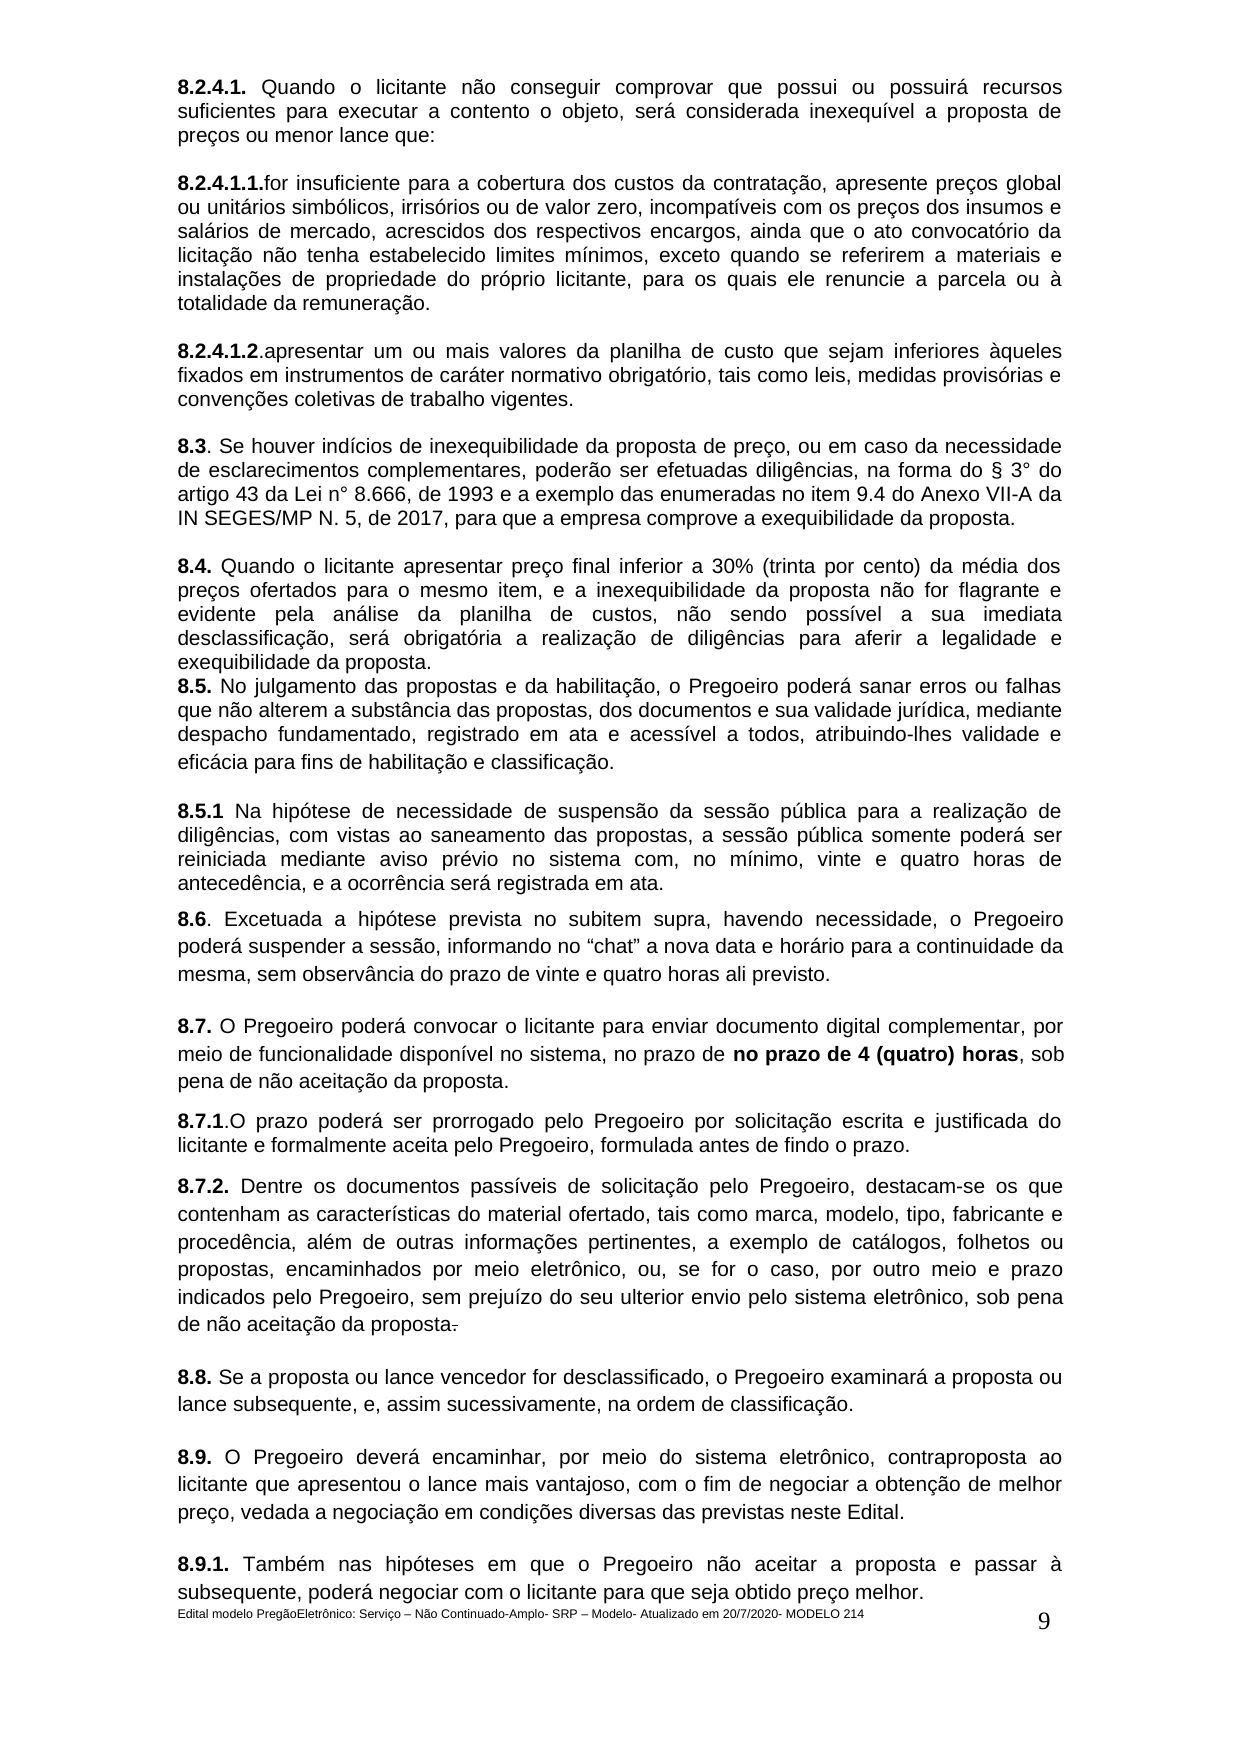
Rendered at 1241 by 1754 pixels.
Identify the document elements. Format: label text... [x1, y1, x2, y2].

text 8.3. Se houver indícios de inexequibilidade da proposta de preço, ou em caso da necessidade de esclarecimentos complementares, poderão ser efetuadas diligências, na forma do § 3° do artigo 43 da Lei n° 8.666, de 1993 e a exemplo das enumeradas no item 9.4 do Anexo VII-A da IN SEGES/MP N. 5, de 2017, para que a empresa comprove a exequibilidade da proposta. [177, 434, 1063, 530]
text 8.5.1 Na hipótese de necessidade de suspensão da sessão pública para a realização de diligências, com vistas ao saneamento das propostas, a sessão pública somente poderá ser reiniciada mediante aviso prévio no sistema com, no mínimo, vinte e quatro horas de antecedência, e a ocorrência será registrada em ata. [177, 798, 1063, 894]
text 8.5. No julgamento das propostas e da habilitação, o Pregoeiro poderá sanar erros ou falhas que não alterem a substância das propostas, dos documentos e sua validade jurídica, mediante despacho fundamentado, registrado em ata e acessível a todos, atribuindo-lhes validade e eficácia para fins de habilitação e classificação. [177, 674, 1063, 774]
text 8.4. Quando o licitante apresentar preço final inferior a 30% (trinta por cento) da média dos preços ofertados para o mesmo item, e a inexequibilidade da proposta não for flagrante e evidente pela análise da planilha de custos, não sendo possível a sua imediata desclassificação, será obrigatória a realização de diligências para aferir a legalidade e exequibilidade da proposta. [177, 554, 1063, 674]
text 8.2.4.1.1.for insuficiente para a cobertura dos custos da contratação, apresente preços global ou unitários simbólicos, irrisórios ou de valor zero, incompatíveis com os preços dos insumos e salários de mercado, acrescidos dos respectivos encargos, ainda que o ato convocatório da licitação não tenha estabelecido limites mínimos, exceto quando se referirem a materiais e instalações de propriedade do próprio licitante, para os quais ele renuncie a parcela ou à totalidade da remuneração. [177, 171, 1063, 314]
text 8.7.1.O prazo poderá ser prorrogado pelo Pregoeiro por solicitação escrita e justificada do licitante e formalmente aceita pelo Pregoeiro, formulada antes de findo o prazo. [177, 1109, 1063, 1157]
text 8.9.1. Também nas hipóteses em que o Pregoeiro não aceitar a proposta e passar à subsequente, poderá negociar com o licitante para que seja obtido preço melhor. [177, 1552, 1063, 1603]
text 8.7.2. Dentre os documentos passíveis de solicitação pelo Pregoeiro, destacam-se os que contenham as características do material ofertado, tais como marca, modelo, tipo, fabricante e procedência, além de outras informações pertinentes, a exemplo de catálogos, folhetos ou propostas, encaminhados por meio eletrônico, ou, se for o caso, por outro meio e prazo indicados pelo Pregoeiro, sem prejuízo do seu ulterior envio pelo sistema eletrônico, sob pena de não aceitação da proposta. [177, 1170, 1064, 1336]
list 8.9. O Pregoeiro deverá encaminhar, por meio do sistema eletrônico, contraproposta ao licitante que apresentou o lance mais vantajoso, com o fim de negociar a obtenção de melhor preço, vedada a negociação em condições diversas das previstas neste Edital. [177, 1444, 1063, 1523]
list 8.7. O Pregoeiro poderá convocar o licitante para enviar documento digital complementar, por meio de funcionalidade disponível no sistema, no prazo de no prazo de 4 (quatro) horas, sob pena de não aceitação da proposta. [177, 1014, 1064, 1093]
list 8.8. Se a proposta ou lance vencedor for desclassificado, o Pregoeiro examinará a proposta ou lance subsequente, e, assim sucessivamente, na ordem de classificação. [177, 1364, 1063, 1416]
text 8.2.4.1.2.apresentar um ou mais valores da planilha de custo que sejam inferiores àqueles fixados em instrumentos de caráter normativo obrigatório, tais como leis, medidas provisórias e convenções coletivas de trabalho vigentes. [177, 338, 1063, 410]
list 8.6. Excetuada a hipótese prevista no subitem supra, havendo necessidade, o Pregoeiro poderá suspender a sessão, informando no “chat” a nova data e horário para a continuidade da mesma, sem observância do prazo de vinte e quatro horas ali previsto. [177, 907, 1064, 986]
text 8.2.4.1. Quando o licitante não conseguir comprovar que possui ou possuirá recursos suficientes para executar a contento o objeto, será considerada inexequível a proposta de preços ou menor lance que: [177, 75, 1063, 147]
